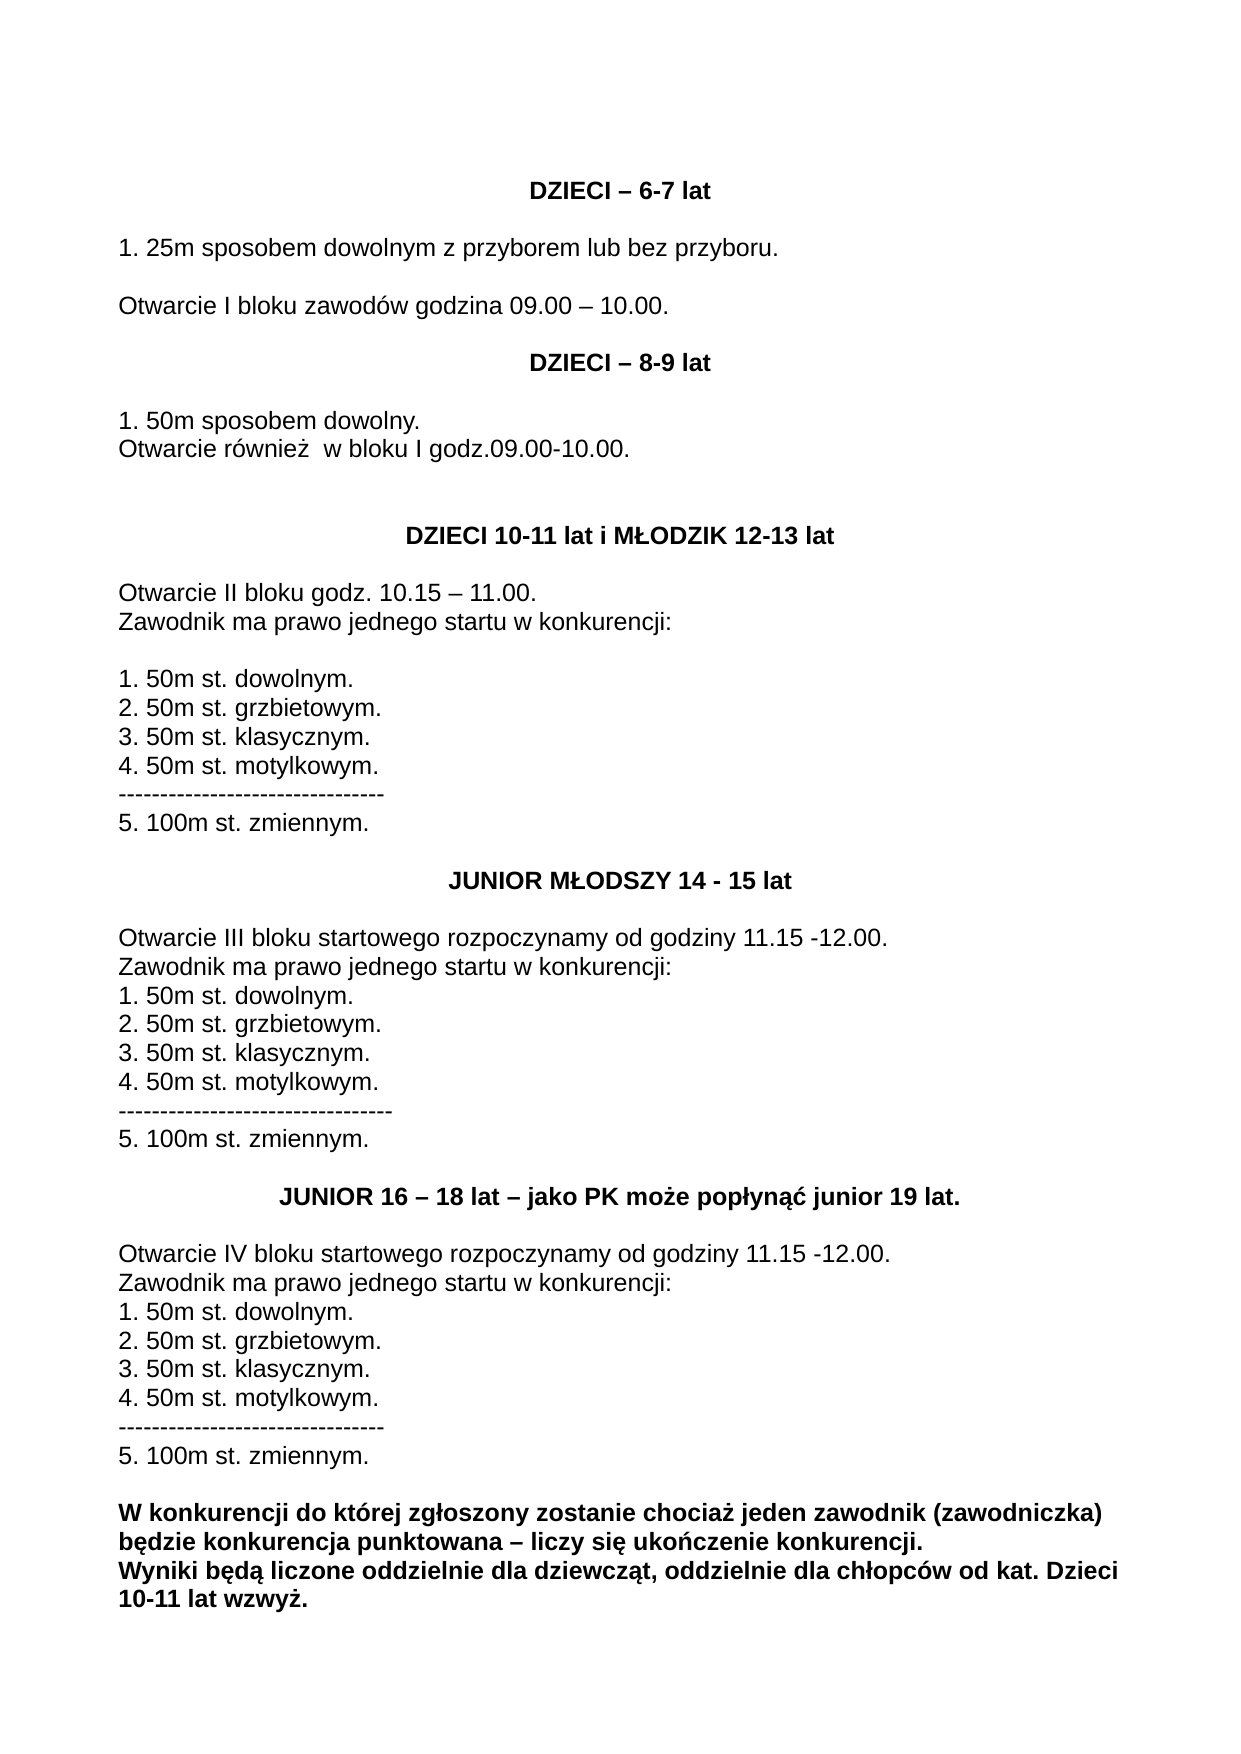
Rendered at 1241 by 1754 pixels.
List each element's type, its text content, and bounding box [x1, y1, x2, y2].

text Zawodnik ma prawo jednego startu w konkurencji: [118, 1268, 1122, 1297]
text W konkurencji do której zgłoszony zostanie chociaż jeden zawodnik (zawodniczka) będzie konkurencja punktowana – liczy się ukończenie konkurencji. [118, 1498, 1122, 1556]
text 3. 50m st. klasycznym. [118, 1354, 1122, 1383]
text DZIECI – 8-9 lat [118, 348, 1122, 377]
text Otwarcie również w bloku I godz.09.00-10.00. [118, 434, 1122, 463]
text 2. 50m st. grzbietowym. [118, 1326, 1122, 1354]
text DZIECI 10-11 lat i MŁODZIK 12-13 lat [118, 521, 1122, 549]
text Otwarcie I bloku zawodów godzina 09.00 – 10.00. [118, 291, 1122, 319]
text 2. 50m st. grzbietowym. [118, 1009, 1122, 1038]
text 5. 100m st. zmiennym. [118, 808, 1122, 837]
text --------------------------------- [118, 1096, 1122, 1124]
text Zawodnik ma prawo jednego startu w konkurencji: [118, 952, 1122, 981]
text 1. 50m sposobem dowolny. [118, 406, 1122, 434]
text 5. 100m st. zmiennym. [118, 1441, 1122, 1469]
text 2. 50m st. grzbietowym. [118, 693, 1122, 722]
text 3. 50m st. klasycznym. [118, 1038, 1122, 1067]
text DZIECI – 6-7 lat [118, 176, 1122, 204]
text 5. 100m st. zmiennym. [118, 1124, 1122, 1153]
text Zawodnik ma prawo jednego startu w konkurencji: [118, 607, 1122, 636]
text Otwarcie IV bloku startowego rozpoczynamy od godziny 11.15 -12.00. [118, 1239, 1122, 1268]
text Wyniki będą liczone oddzielnie dla dziewcząt, oddzielnie dla chłopców od kat. Dzieci 10-11 lat wzwyż. [118, 1556, 1122, 1613]
text 1. 50m st. dowolnym. [118, 1297, 1122, 1326]
text 4. 50m st. motylkowym. [118, 1383, 1122, 1412]
text -------------------------------- [118, 1412, 1122, 1441]
text 1. 50m st. dowolnym. [118, 664, 1122, 693]
text Otwarcie III bloku startowego rozpoczynamy od godziny 11.15 -12.00. [118, 923, 1122, 952]
text 3. 50m st. klasycznym. [118, 722, 1122, 751]
text JUNIOR MŁODSZY 14 - 15 lat [118, 866, 1122, 894]
text 4. 50m st. motylkowym. [118, 751, 1122, 779]
text 4. 50m st. motylkowym. [118, 1067, 1122, 1096]
text -------------------------------- [118, 779, 1122, 808]
text Otwarcie II bloku godz. 10.15 – 11.00. [118, 578, 1122, 607]
text 1. 50m st. dowolnym. [118, 981, 1122, 1009]
text JUNIOR 16 – 18 lat – jako PK może popłynąć junior 19 lat. [118, 1182, 1122, 1211]
text 1. 25m sposobem dowolnym z przyborem lub bez przyboru. [118, 233, 1122, 262]
